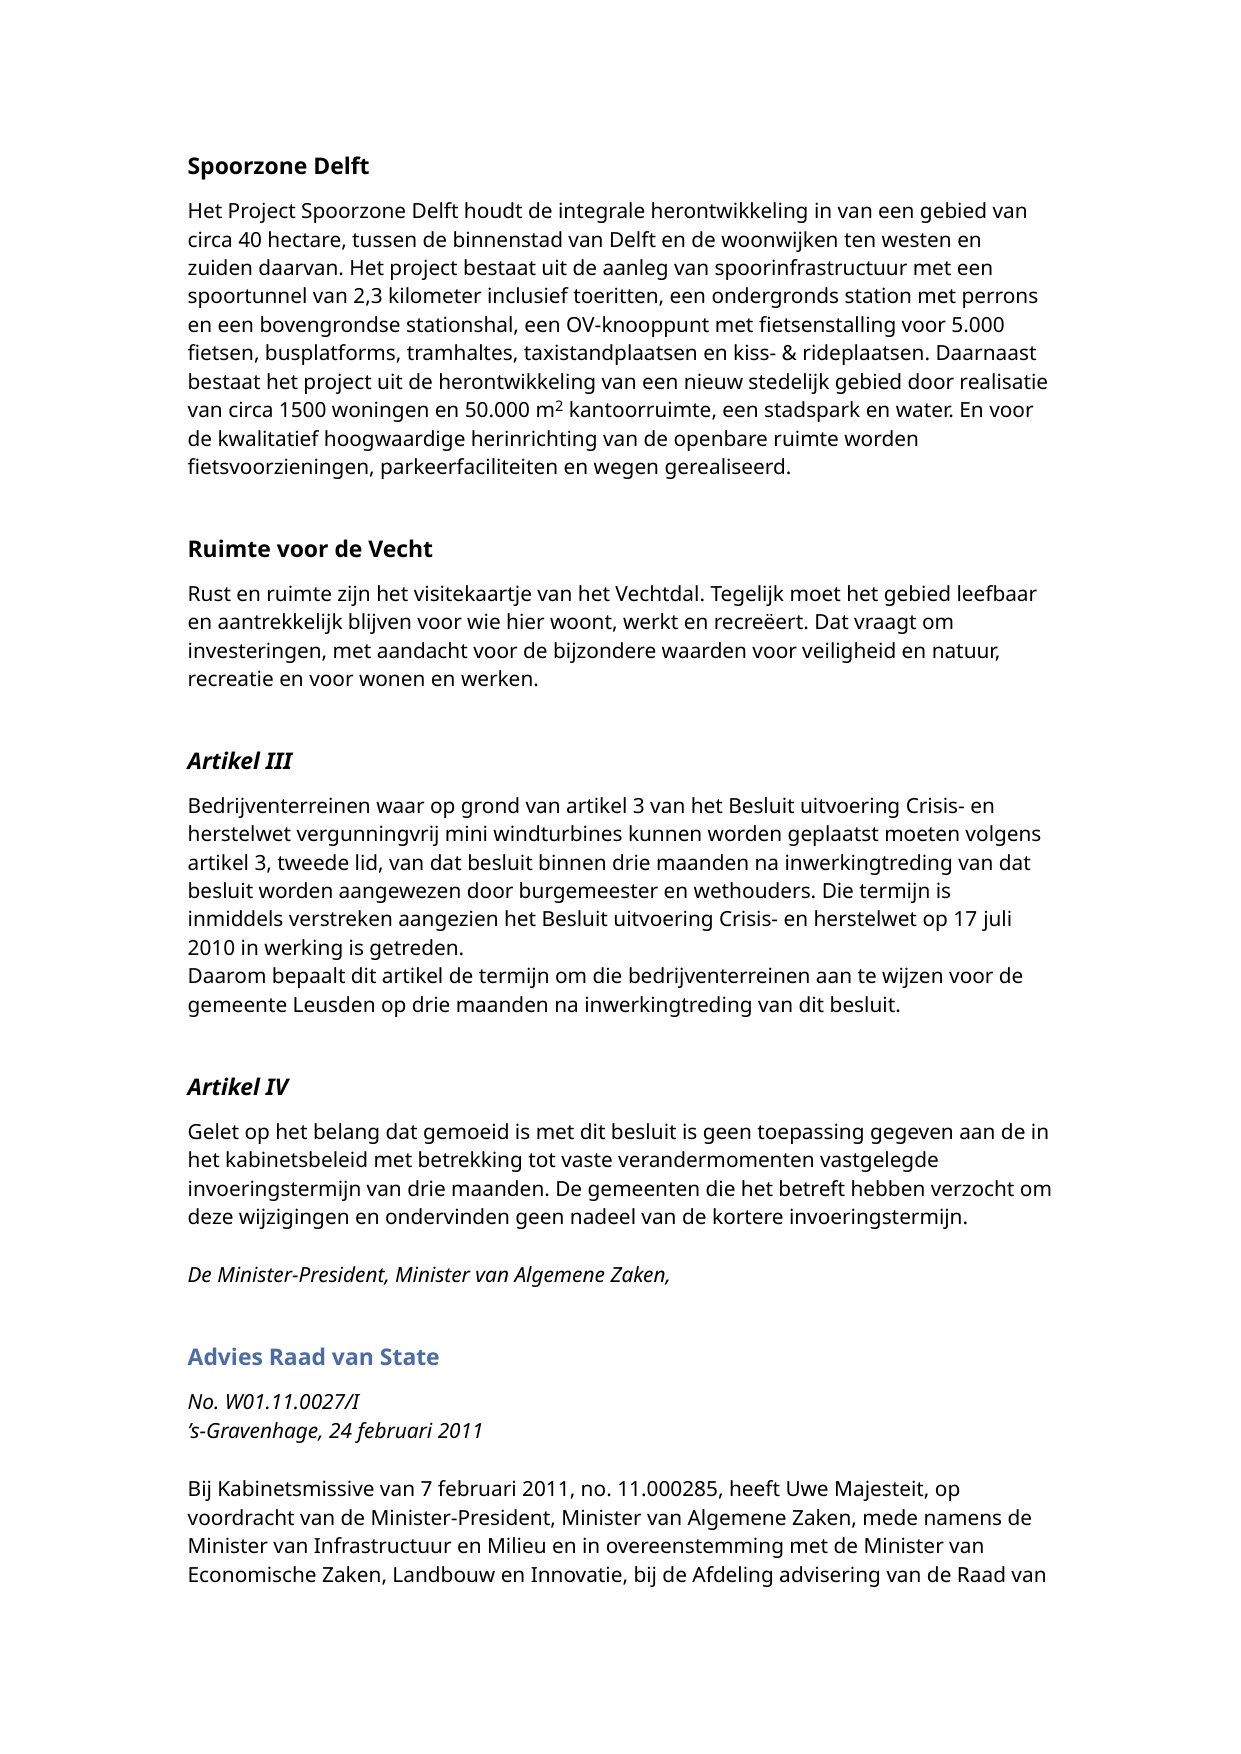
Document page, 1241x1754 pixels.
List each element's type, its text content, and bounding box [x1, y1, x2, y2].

subtitle Ruimte voor de Vecht [187, 533, 1053, 564]
text Gelet op het belang dat gemoeid is met dit besluit is geen toepassing gegeven aan de in het kabinetsbeleid met betrekking tot vaste verandermomenten vastgelegde invoeringstermijn van drie maanden. De gemeenten die het betreft hebben verzocht om deze wijzigingen en ondervinden geen nadeel van de kortere invoeringstermijn. [187, 1117, 1053, 1231]
text Het Project Spoorzone Delft houdt de integrale herontwikkeling in van een gebied van circa 40 hectare, tussen de binnenstad van Delft en de woonwijken ten westen en zuiden daarvan. Het project bestaat uit de aanleg van spoorinfrastructuur met een spoortunnel van 2,3 kilometer inclusief toeritten, een ondergronds station met perrons en een bovengrondse stationshal, een OV-knooppunt met fietsenstalling voor 5.000 fietsen, busplatforms, tramhaltes, taxistandplaatsen en kiss- & rideplaatsen. Daarnaast bestaat het project uit de herontwikkeling van een nieuw stedelijk gebied door realisatie van circa 1500 woningen en 50.000 m2 kantoorruimte, een stadspark en water. En voor de kwalitatief hoogwaardige herinrichting van de openbare ruimte worden fietsvoorzieningen, parkeerfaciliteiten en wegen gerealiseerd. [187, 196, 1053, 481]
subtitle Artikel III [187, 744, 1053, 776]
subtitle Advies Raad van State [187, 1341, 1053, 1372]
text ’s-Gravenhage, 24 februari 2011 [187, 1416, 1053, 1444]
text Bij Kabinetsmissive van 7 februari 2011, no. 11.000285, heeft Uwe Majesteit, op voordracht van de Minister-President, Minister van Algemene Zaken, mede namens de Minister van Infrastructuur en Milieu en in overeenstemming met de Minister van Economische Zaken, Landbouw en Innovatie, bij de Afdeling advisering van de Raad van [187, 1474, 1053, 1588]
text Bedrijventerreinen waar op grond van artikel 3 van het Besluit uitvoering Crisis- en herstelwet vergunningvrij mini windturbines kunnen worden geplaatst moeten volgens artikel 3, tweede lid, van dat besluit binnen drie maanden na inwerkingtreding van dat besluit worden aangewezen door burgemeester en wethouders. Die termijn is inmiddels verstreken aangezien het Besluit uitvoering Crisis- en herstelwet op 17 juli 2010 in werking is getreden. [187, 791, 1053, 961]
text De Minister-President, Minister van Algemene Zaken, [187, 1260, 1053, 1289]
subtitle Artikel IV [187, 1071, 1053, 1102]
text No. W01.11.0027/I [187, 1387, 1053, 1416]
text Daarom bepaalt dit artikel de termijn om die bedrijventerreinen aan te wijzen voor de gemeente Leusden op drie maanden na inwerkingtreding van dit besluit. [187, 961, 1053, 1018]
subtitle Spoorzone Delft [187, 150, 1053, 181]
text Rust en ruimte zijn het visitekaartje van het Vechtdal. Tegelijk moet het gebied leefbaar en aantrekkelijk blijven voor wie hier woont, werkt en recreëert. Dat vraagt om investeringen, met aandacht voor de bijzondere waarden voor veiligheid en natuur, recreatie en voor wonen en werken. [187, 579, 1053, 693]
